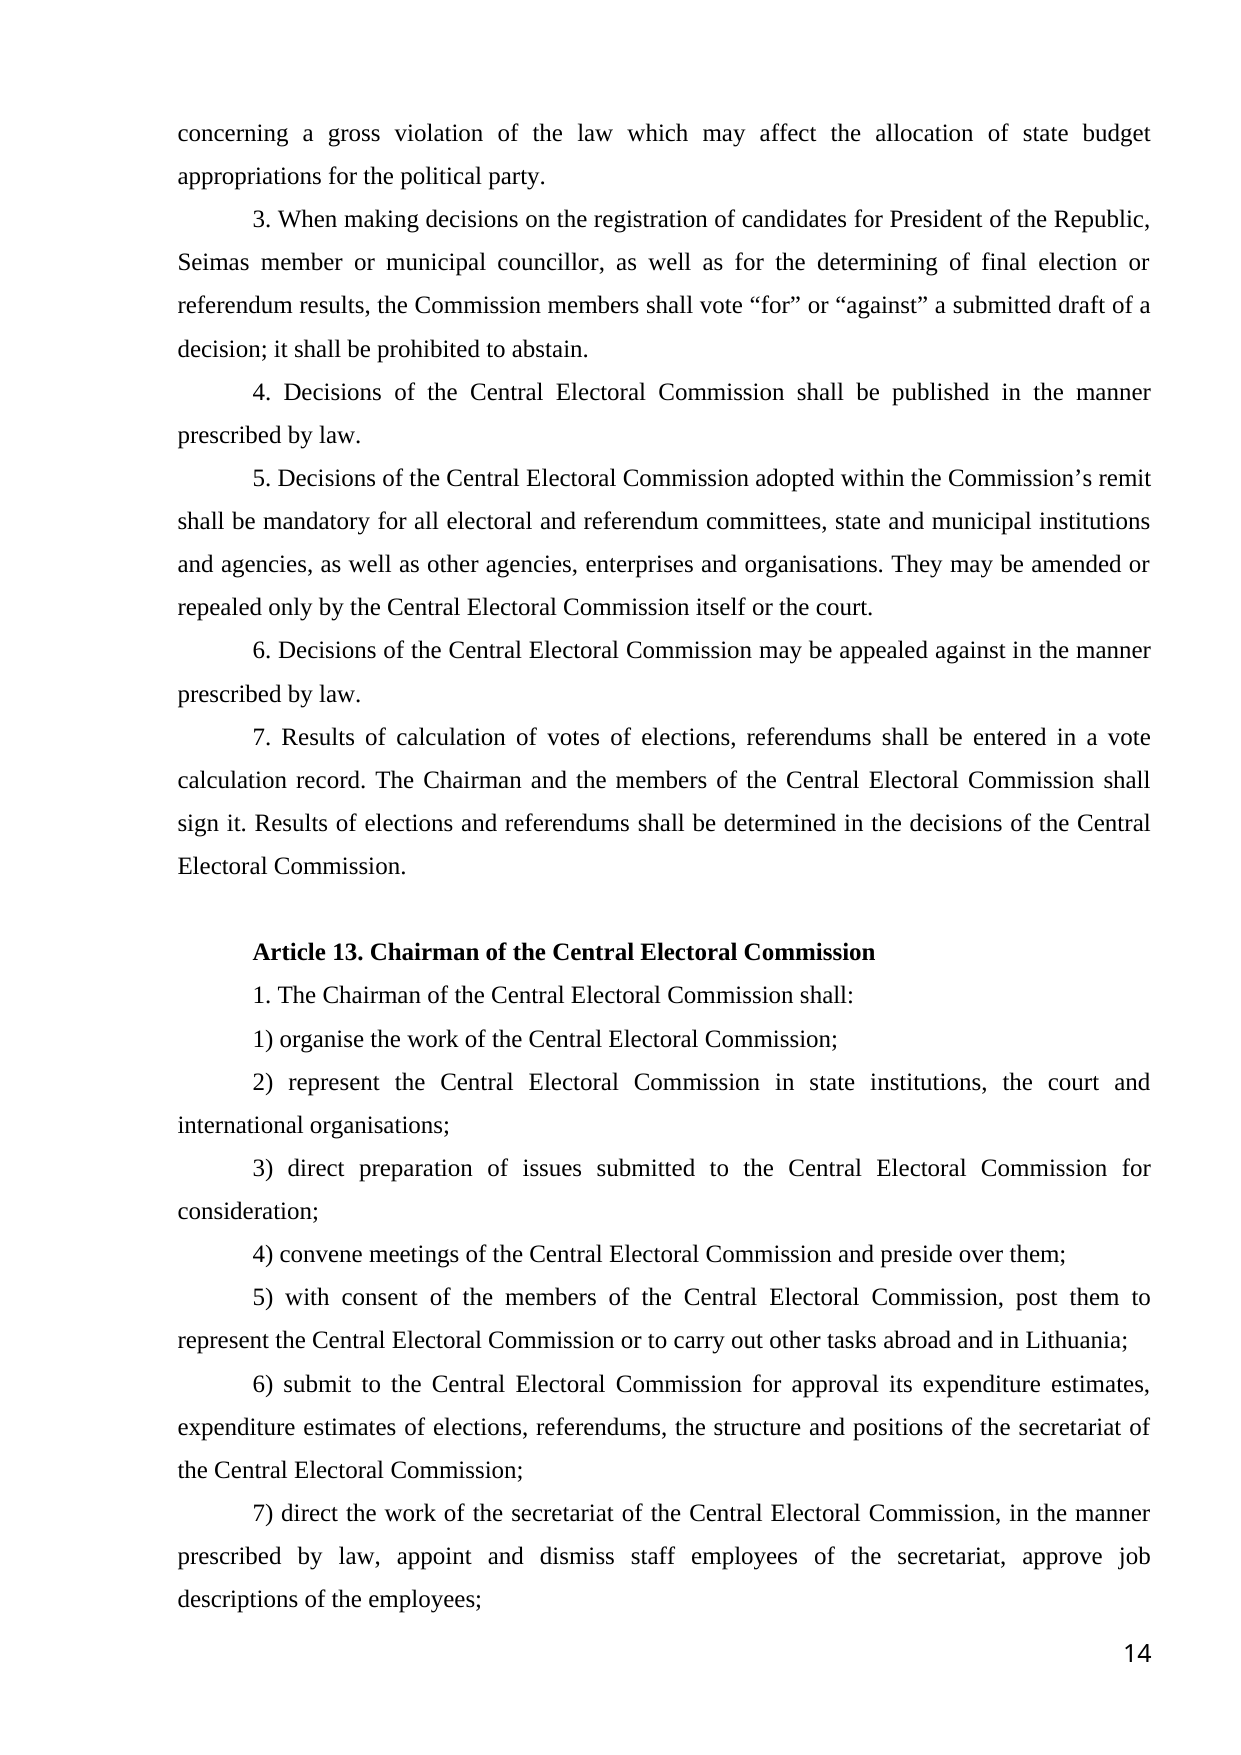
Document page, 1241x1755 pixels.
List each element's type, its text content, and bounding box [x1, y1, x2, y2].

text 7) direct the work of the secretariat of the Central Electoral Commission, in the manner prescribed by law, appoint and dismiss staff employees of the secretariat, approve job descriptions of the employees; [177, 1498, 1152, 1613]
text 3. When making decisions on the registration of candidates for President of the Republic, Seimas member or municipal councillor, as well as for the determining of final election or referendum results, the Commission members shall vote “for” or “against” a submitted draft of a decision; it shall be prohibited to abstain. [177, 204, 1152, 362]
text 3) direct preparation of issues submitted to the Central Electoral Commission for consideration; [177, 1153, 1152, 1225]
text 5) with consent of the members of the Central Electoral Commission, post them to represent the Central Electoral Commission or to carry out other tasks abroad and in Lithuania; [177, 1282, 1152, 1354]
text 6) submit to the Central Electoral Commission for approval its expenditure estimates, expenditure estimates of elections, referendums, the structure and positions of the secretariat of the Central Electoral Commission; [177, 1369, 1152, 1484]
text 1) organise the work of the Central Electoral Commission; [177, 1024, 1152, 1052]
text 7. Results of calculation of votes of elections, referendums shall be entered in a vote calculation record. The Chairman and the members of the Central Electoral Commission shall sign it. Results of elections and referendums shall be determined in the decisions of the Central Electoral Commission. [177, 722, 1152, 880]
text Article 13. Chairman of the Central Electoral Commission [177, 937, 1152, 966]
text 6. Decisions of the Central Electoral Commission may be appealed against in the manner prescribed by law. [177, 636, 1152, 707]
text concerning a gross violation of the law which may affect the allocation of state budget appropriations for the political party. [177, 118, 1152, 190]
text 2) represent the Central Electoral Commission in state institutions, the court and international organisations; [177, 1067, 1152, 1139]
text 4) convene meetings of the Central Electoral Commission and preside over them; [177, 1239, 1152, 1268]
text 1. The Chairman of the Central Electoral Commission shall: [177, 981, 1152, 1009]
text 4. Decisions of the Central Electoral Commission shall be published in the manner prescribed by law. [177, 377, 1152, 449]
text 5. Decisions of the Central Electoral Commission adopted within the Commission’s remit shall be mandatory for all electoral and referendum committees, state and municipal institutions and agencies, as well as other agencies, enterprises and organisations. They may be amended or repealed only by the Central Electoral Commission itself or the court. [177, 463, 1152, 621]
